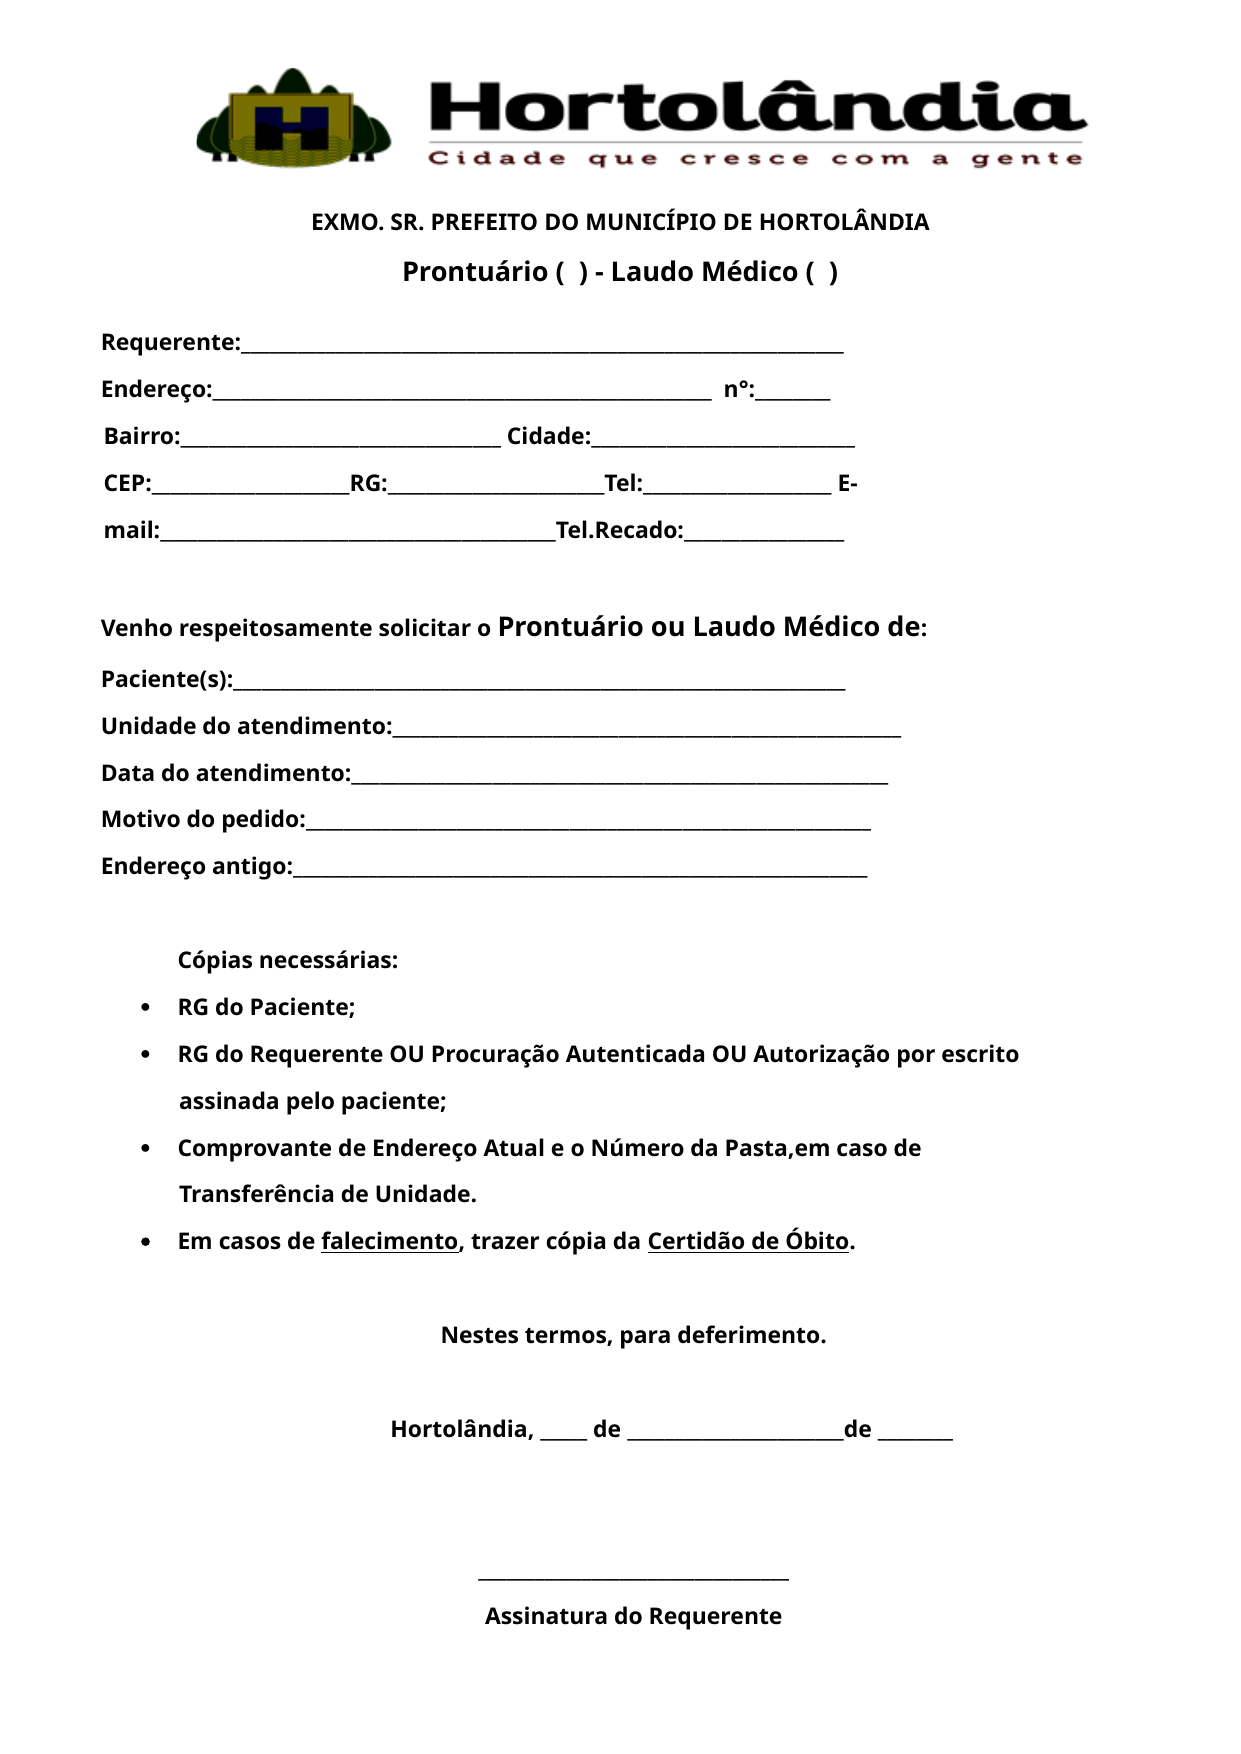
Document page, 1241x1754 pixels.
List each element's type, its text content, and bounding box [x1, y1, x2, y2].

text Assinatura do Requerente [101, 1600, 1167, 1631]
text Cópias necessárias: [177, 944, 1063, 975]
text Motivo do pedido:____________________________________________________________ [101, 803, 1167, 834]
text Hortolândia, _____ de _______________________de ________ [177, 1413, 1167, 1444]
text Prontuário ( ) - Laudo Médico ( ) [177, 252, 1063, 289]
text Endereço:_____________________________________________________ n°:________ Bairro:__________________________________ Cidade:____________________________ CEP:_____________________RG:_______________________Tel:____________________ E-mail:__________________________________________Tel.Recado:_________________ [101, 373, 1167, 545]
list Em casos de falecimento, trazer cópia da Certidão de Óbito. [141, 1225, 1063, 1256]
list RG do Paciente; [141, 991, 1063, 1022]
text EXMO. SR. PREFEITO DO MUNICÍPIO DE HORTOLÂNDIA [177, 85, 1063, 237]
text Unidade do atendimento:______________________________________________________ [101, 709, 1167, 741]
text Paciente(s):_________________________________________________________________ [101, 663, 1167, 694]
list RG do Requerente OU Procuração Autenticada OU Autorização por escrito assinada pelo paciente; [141, 1038, 1063, 1116]
text _________________________________ [101, 1553, 1167, 1584]
list Comprovante de Endereço Atual e o Número da Pasta,em caso de Transferência de Unidade. [141, 1131, 1063, 1209]
text Nestes termos, para deferimento. [101, 1319, 1167, 1350]
text Data do atendimento:_________________________________________________________ [101, 756, 1167, 788]
text Endereço antigo:_____________________________________________________________ [101, 850, 1167, 881]
text Venho respeitosamente solicitar o Prontuário ou Laudo Médico de: [101, 607, 1167, 644]
text Requerente:________________________________________________________________ [101, 326, 1167, 357]
